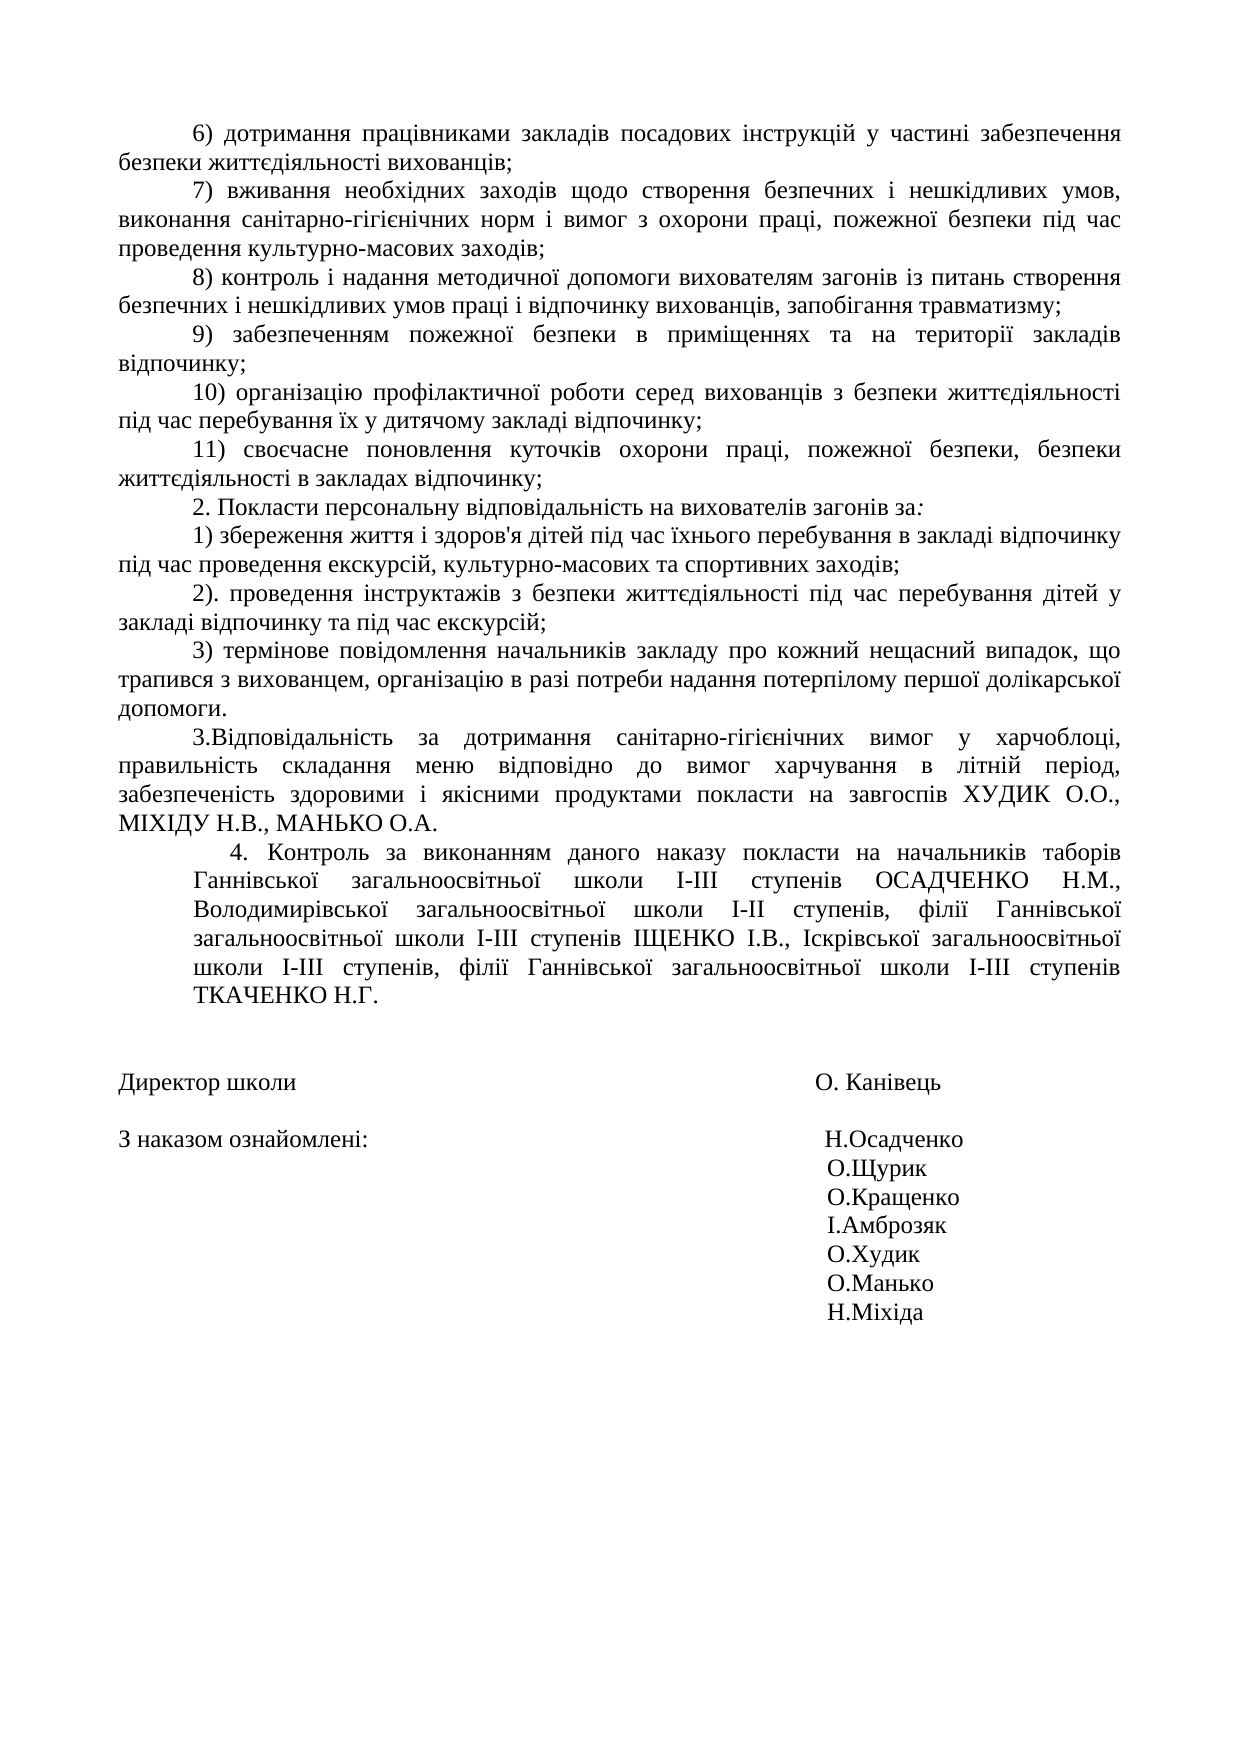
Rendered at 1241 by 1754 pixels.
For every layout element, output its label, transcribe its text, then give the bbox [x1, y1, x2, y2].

text Н.Міхіда [827, 1297, 1122, 1326]
list Контроль за виконанням даного наказу покласти на начальників таборів Ганнівської загальноосвітньої школи І-ІІІ ступенів ОСАДЧЕНКО Н.М., Володимирівської загальноосвітньої школи І-ІІ ступенів, філії Ганнівської загальноосвітньої школи І-ІІІ ступенів ІЩЕНКО І.В., Іскрівської загальноосвітньої школи І-ІІІ ступенів, філії Ганнівської загальноосвітньої школи І-ІІІ ступенів ТКАЧЕНКО Н.Г. [156, 837, 1122, 1009]
text 8) контроль і надання методичної допомоги вихователям загонів із питань створення безпечних і нешкідливих умов праці і відпочинку вихованців, запобігання травматизму; [118, 262, 1122, 319]
text О.Манько [827, 1268, 1122, 1297]
text Директор школи О. Канівець [118, 1067, 1122, 1096]
text І.Амброзяк [827, 1211, 1122, 1239]
text 7) вживання необхідних заходів щодо створення безпечних і нешкідливих умов, виконання санітарно-гігієнічних норм і вимог з охорони праці, пожежної безпеки під час проведення культурно-масових заходів; [118, 176, 1122, 262]
text 3.Відповідальність за дотримання санітарно-гігієнічних вимог у харчоблоці, правильність складання меню відповідно до вимог харчування в літній період, забезпеченість здоровими і якісними продуктами покласти на завгоспів ХУДИК О.О., МІХІДУ Н.В., МАНЬКО О.А. [118, 722, 1122, 837]
text 9) забезпеченням пожежної безпеки в приміщеннях та на території закладів відпочинку; [118, 319, 1122, 377]
text О.Щурик [827, 1153, 1122, 1182]
text О.Кращенко [827, 1182, 1122, 1211]
text З наказом ознайомлені: Н.Осадченко [118, 1124, 1122, 1153]
text 2). проведення інструктажів з безпеки життєдіяльності під час перебування дітей у закладі відпочинку та під час екскурсій; [118, 578, 1122, 636]
text 2. Покласти персональну відповідальність на вихователів загонів за: [118, 492, 1122, 521]
text 6) дотримання працівниками закладів посадових інструкцій у частині забезпечення безпеки життєдіяльності вихованців; [118, 118, 1122, 176]
text 3) термінове повідомлення начальників закладу про кожний нещасний випадок, що трапився з вихованцем, організацію в разі потреби надання потерпілому першої долікарської допомоги. [118, 636, 1122, 722]
text 1) збереження життя і здоров'я дітей під час їхнього перебування в закладі відпочинку під час проведення екскурсій, культурно-масових та спортивних заходів; [118, 521, 1122, 578]
text О.Худик [827, 1239, 1122, 1268]
text 10) організацію профілактичної роботи серед вихованців з безпеки життєдіяльності під час перебування їх у дитячому закладі відпочинку; [118, 377, 1122, 434]
text 11) своєчасне поновлення куточків охорони праці, пожежної безпеки, безпеки життєдіяльності в закладах відпочинку; [118, 434, 1122, 492]
